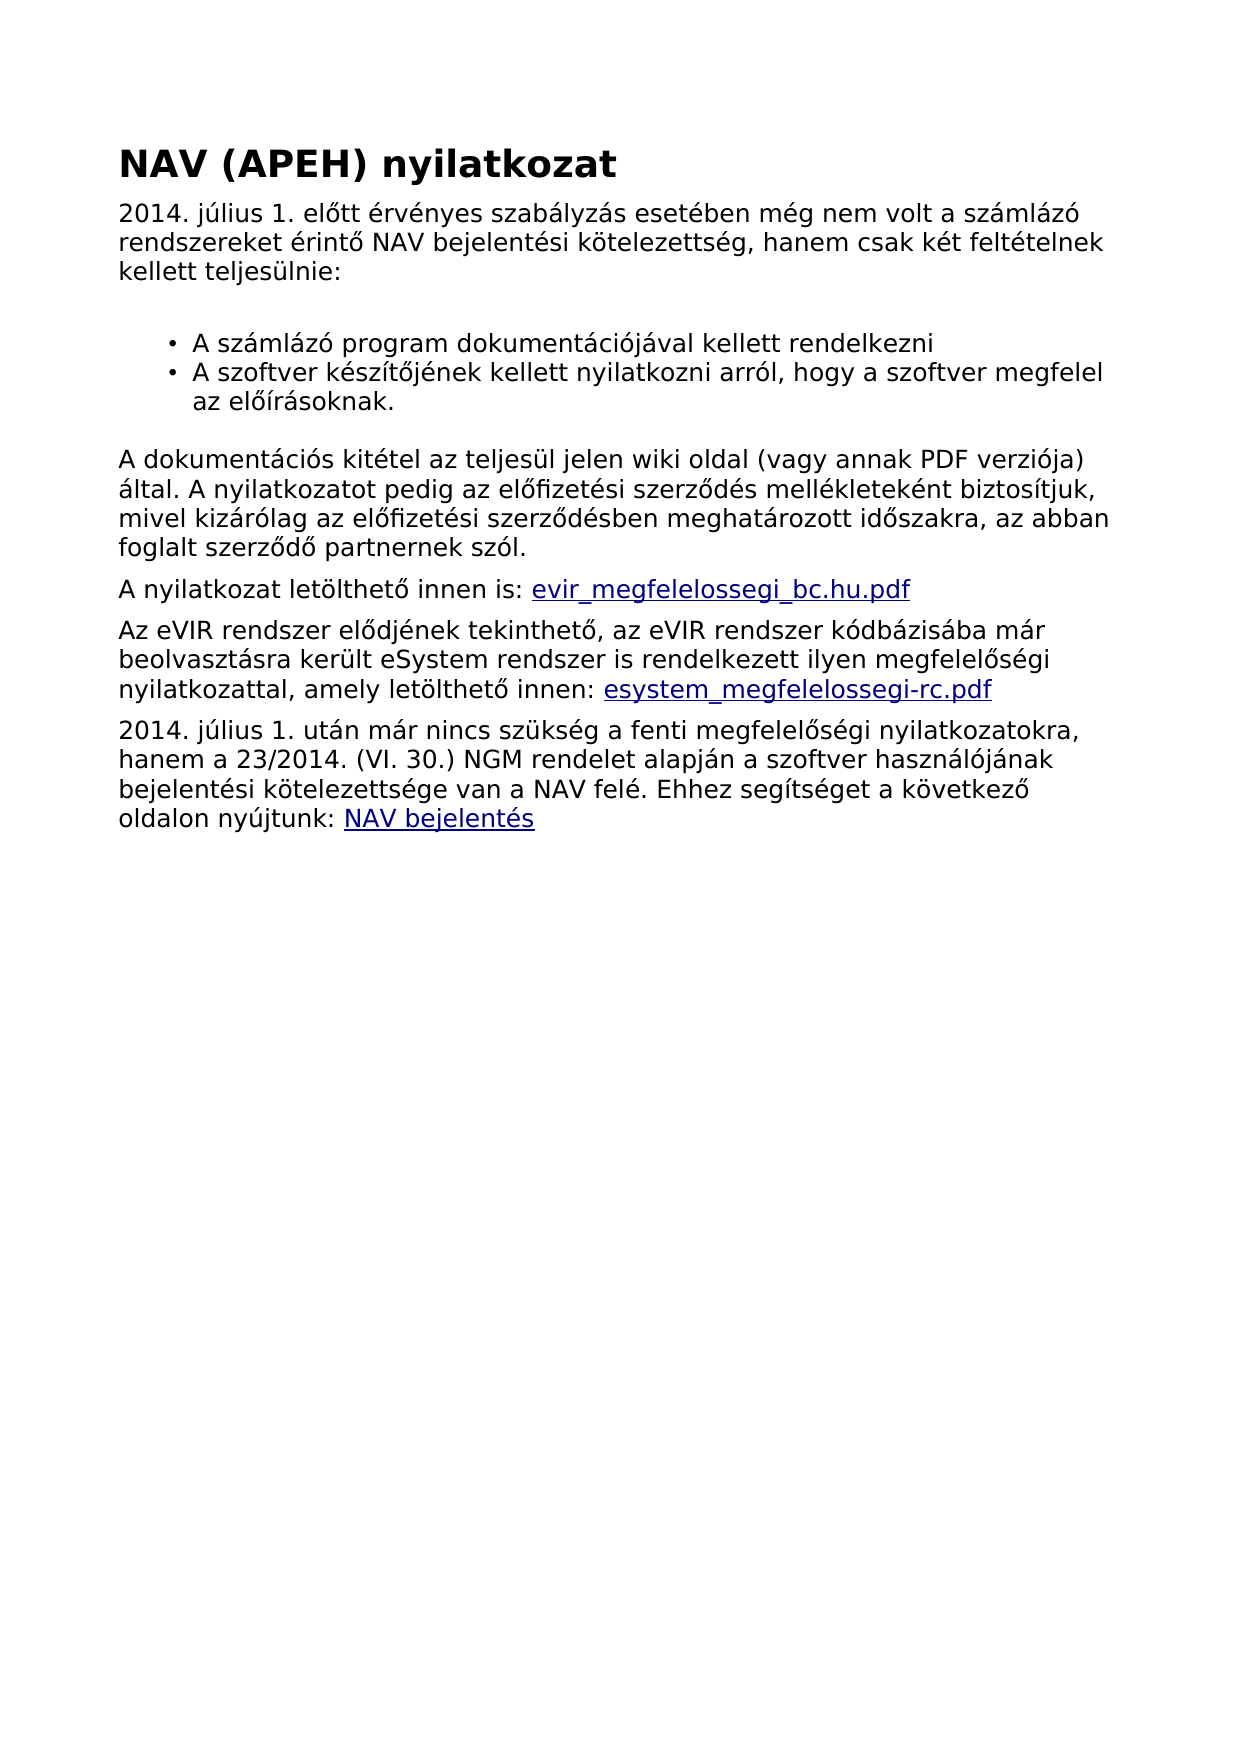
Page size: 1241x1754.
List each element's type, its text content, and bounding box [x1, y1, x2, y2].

text A nyilatkozat letölthető innen is: evir_megfelelossegi_bc.hu.pdf [118, 575, 1122, 604]
text A dokumentációs kitétel az teljesül jelen wiki oldal (vagy annak PDF verziója) által. A nyilatkozatot pedig az előfizetési szerződés mellékleteként biztosítjuk, mivel kizárólag az előfizetési szerződésben meghatározott időszakra, az abban foglalt szerződő partnernek szól. [118, 446, 1122, 562]
list A számlázó program dokumentációjával kellett rendelkezni [177, 329, 1122, 358]
list A szoftver készítőjének kellett nyilatkozni arról, hogy a szoftver megfelel az előírásoknak. [177, 358, 1122, 416]
text Az eVIR rendszer elődjének tekinthető, az eVIR rendszer kódbázisába már beolvasztásra került eSystem rendszer is rendelkezett ilyen megfelelőségi nyilatkozattal, amely letölthető innen: esystem_megfelelossegi-rc.pdf [118, 617, 1122, 704]
text 2014. július 1. előtt érvényes szabályzás esetében még nem volt a számlázó rendszereket érintő NAV bejelentési kötelezettség, hanem csak két feltételnek kellett teljesülnie: [118, 199, 1122, 287]
text 2014. július 1. után már nincs szükség a fenti megfelelőségi nyilatkozatokra, hanem a 23/2014. (VI. 30.) NGM rendelet alapján a szoftver használójának bejelentési kötelezettsége van a NAV felé. Ehhez segítséget a következő oldalon nyújtunk: NAV bejelentés [118, 717, 1122, 833]
subtitle NAV (APEH) nyilatkozat [118, 143, 1122, 187]
